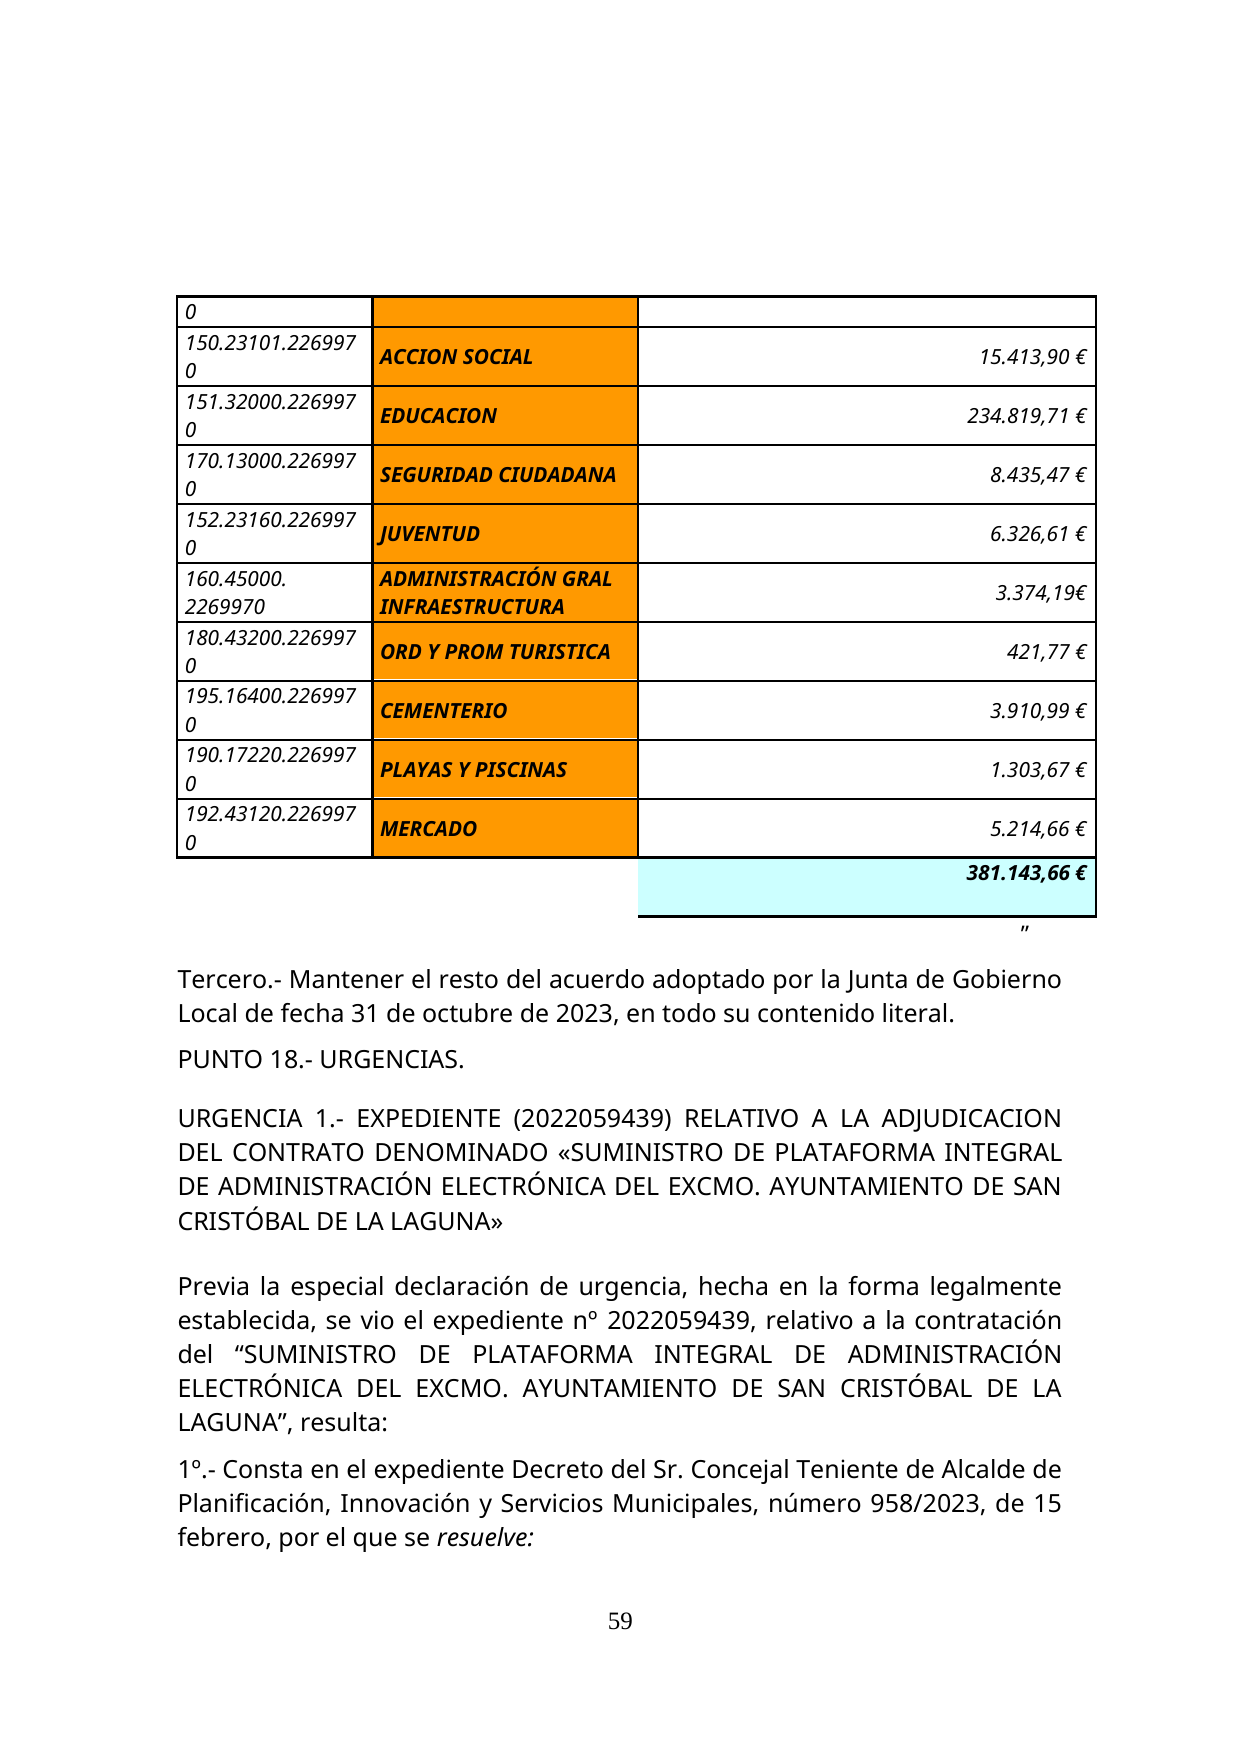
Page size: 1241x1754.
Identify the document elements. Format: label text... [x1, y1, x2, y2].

table_cell 150.23101.2269970 [178, 328, 371, 385]
table_cell 160.45000. 2269970 [178, 564, 371, 621]
table_cell 170.13000.2269970 [178, 446, 371, 503]
table_cell 421,77 € [639, 623, 1095, 679]
table_cell [639, 298, 1095, 326]
table_cell 0 [178, 298, 371, 326]
table_cell 381.143,66 € [638, 859, 1095, 887]
table_cell 3.910,99 € [639, 682, 1095, 738]
table_cell 152.23160.2269970 [178, 505, 371, 562]
table_cell EDUCACION [374, 387, 637, 444]
table_cell [638, 887, 1095, 915]
table_cell 8.435,47 € [639, 446, 1095, 503]
table_cell CEMENTERIO [374, 682, 637, 738]
table_cell ACCION SOCIAL [374, 328, 637, 385]
table_cell [373, 887, 638, 915]
table_cell 190.17220.2269970 [178, 741, 371, 797]
text URGENCIA 1.- EXPEDIENTE (2022059439) RELATIVO A LA ADJUDICACION DEL CONTRATO DENOMINADO «SUMINISTRO DE PLATAFORMA INTEGRAL DE ADMINISTRACIÓN ELECTRÓNICA DEL EXCMO. AYUNTAMIENTO DE SAN CRISTÓBAL DE LA LAGUNA» [177, 1101, 1063, 1237]
table_cell 15.413,90 € [639, 328, 1095, 385]
text PUNTO 18.- URGENCIAS. [177, 1042, 1063, 1076]
table_cell [177, 859, 372, 887]
text 1º.- Consta en el expediente Decreto del Sr. Concejal Teniente de Alcalde de Planificación, Innovación y Servicios Municipales, número 958/2023, de 15 febrero, por el que se resuelve: [177, 1451, 1063, 1553]
table_cell ADMINISTRACIÓN GRAL INFRAESTRUCTURA [374, 564, 637, 621]
table_cell [373, 859, 638, 887]
table_cell 192.43120.2269970 [178, 800, 371, 856]
text Previa la especial declaración de urgencia, hecha en la forma legalmente establecida, se vio el expediente nº 2022059439, relativo a la contratación del “SUMINISTRO DE PLATAFORMA INTEGRAL DE ADMINISTRACIÓN ELECTRÓNICA DEL EXCMO. AYUNTAMIENTO DE SAN CRISTÓBAL DE LA LAGUNA”, resulta: [177, 1268, 1063, 1439]
table_cell 5.214,66 € [639, 800, 1095, 856]
table_cell 3.374,19€ [639, 564, 1095, 621]
table_cell ORD Y PROM TURISTICA [374, 623, 637, 679]
table_cell 195.16400.2269970 [178, 682, 371, 738]
table_cell 180.43200.2269970 [178, 623, 371, 679]
table_cell PLAYAS Y PISCINAS [374, 741, 637, 797]
text Tercero.- Mantener el resto del acuerdo adoptado por la Junta de Gobierno Local de fecha 31 de octubre de 2023, en todo su contenido literal. [177, 961, 1063, 1029]
text ” [177, 917, 1029, 949]
table_cell 6.326,61 € [639, 505, 1095, 562]
table_cell [177, 887, 372, 915]
table_cell JUVENTUD [374, 505, 637, 562]
table_cell [374, 298, 637, 326]
table_cell 234.819,71 € [639, 387, 1095, 444]
table_cell 151.32000.2269970 [178, 387, 371, 444]
table_cell SEGURIDAD CIUDADANA [374, 446, 637, 503]
table_cell 1.303,67 € [639, 741, 1095, 797]
table_cell MERCADO [374, 800, 637, 856]
